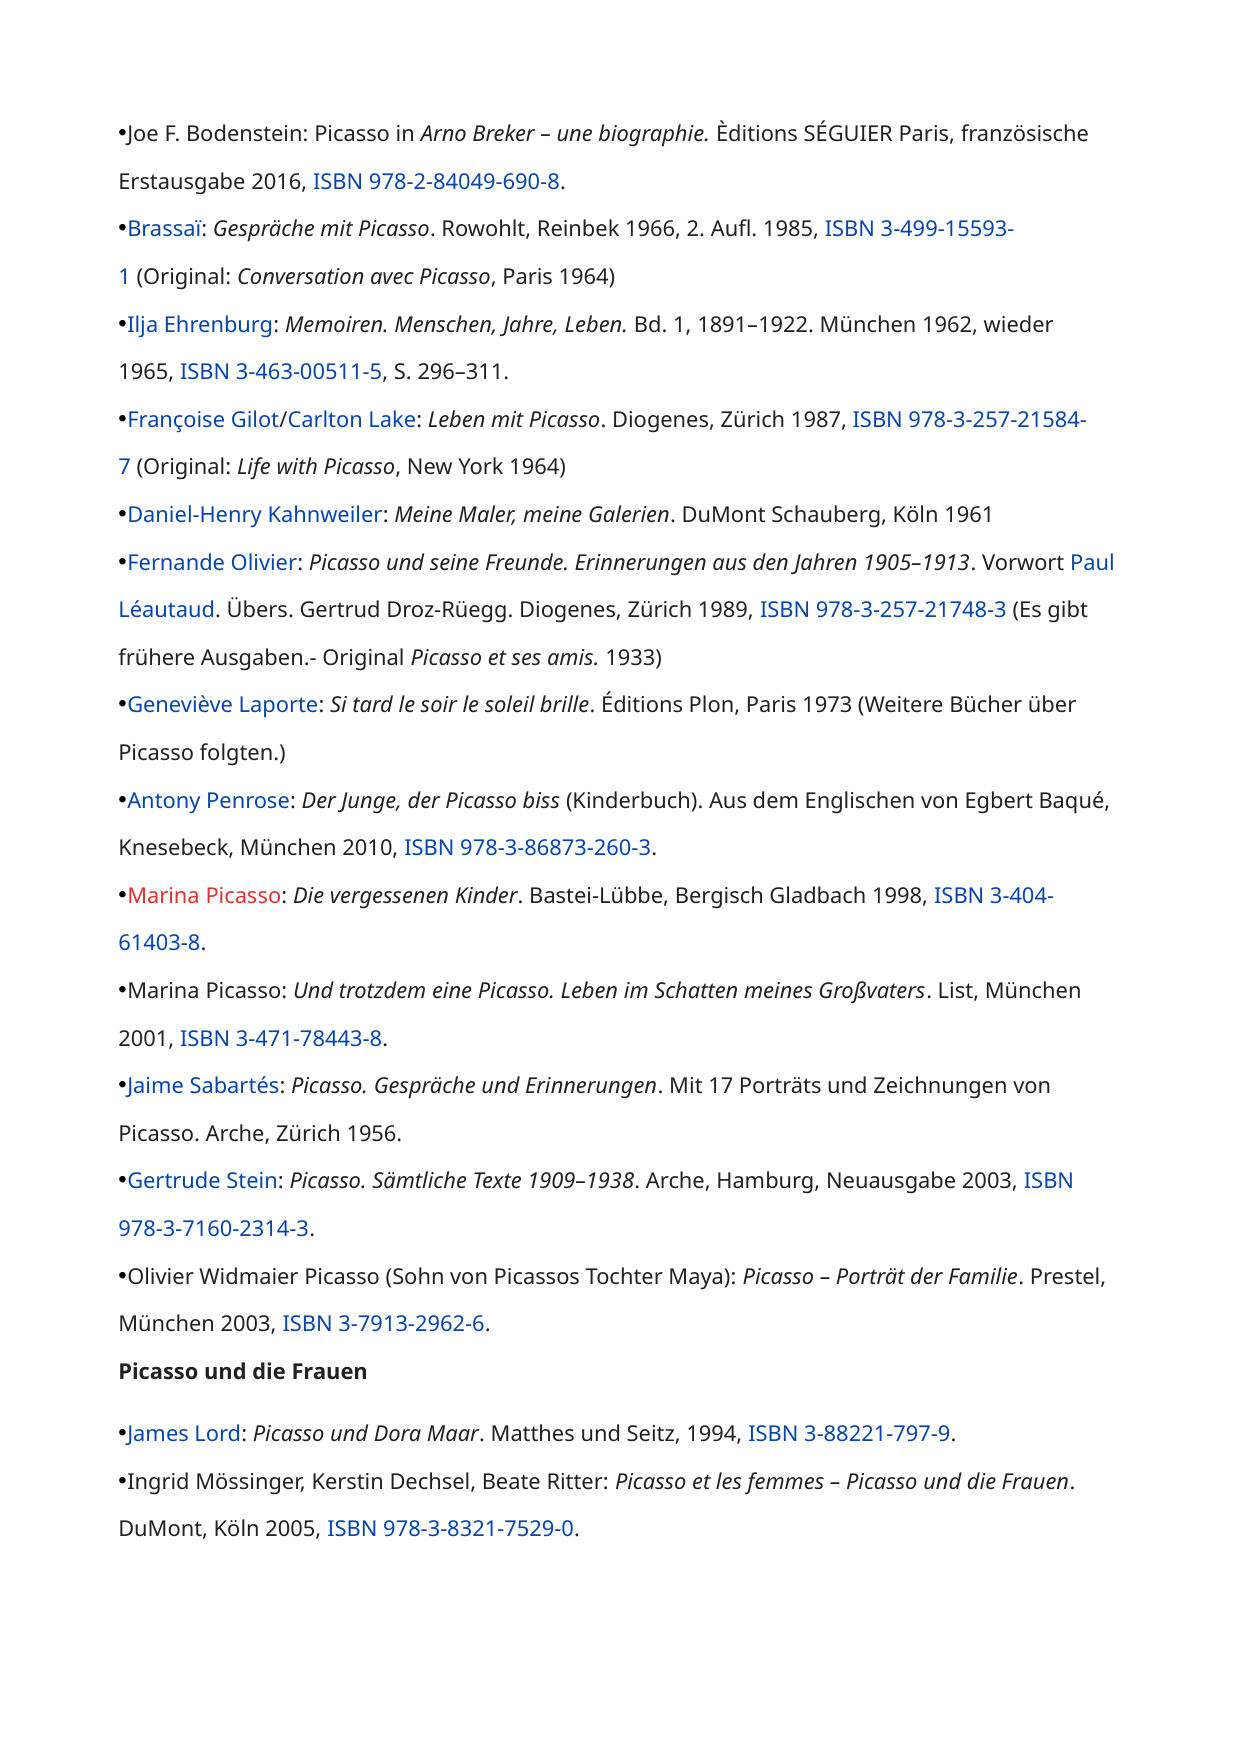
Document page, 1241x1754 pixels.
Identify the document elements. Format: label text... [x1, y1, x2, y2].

text Picasso und die Frauen [118, 1356, 1122, 1386]
list Marina Picasso: Und trotzdem eine Picasso. Leben im Schatten meines Großvaters. List, München 2001, ISBN 3-471-78443-8. [118, 975, 1122, 1052]
list Ilja Ehrenburg: Memoiren. Menschen, Jahre, Leben. Bd. 1, 1891–1922. München 1962, wieder 1965, ISBN 3-463-00511-5, S. 296–311. [118, 308, 1122, 386]
list Ingrid Mössinger, Kerstin Dechsel, Beate Ritter: Picasso et les femmes – Picasso und die Frauen. DuMont, Köln 2005, ISBN 978-3-8321-7529-0. [118, 1466, 1122, 1543]
list Gertrude Stein: Picasso. Sämtliche Texte 1909–1938. Arche, Hamburg, Neuausgabe 2003, ISBN 978-3-7160-2314-3. [118, 1165, 1122, 1243]
list Joe F. Bodenstein: Picasso in Arno Breker – une biographie. Èditions SÉGUIER Paris, französische Erstausgabe 2016, ISBN 978-2-84049-690-8. [118, 118, 1122, 196]
list Geneviève Laporte: Si tard le soir le soleil brille. Éditions Plon, Paris 1973 (Weitere Bücher über Picasso folgten.) [118, 689, 1122, 767]
list James Lord: Picasso und Dora Maar. Matthes und Seitz, 1994, ISBN 3-88221-797-9. [118, 1418, 1122, 1448]
list Jaime Sabartés: Picasso. Gespräche und Erinnerungen. Mit 17 Porträts und Zeichnungen von Picasso. Arche, Zürich 1956. [118, 1070, 1122, 1148]
list Brassaï: Gespräche mit Picasso. Rowohlt, Reinbek 1966, 2. Aufl. 1985, ISBN 3-499-15593-1 (Original: Conversation avec Picasso, Paris 1964) [118, 213, 1122, 291]
list Fernande Olivier: Picasso und seine Freunde. Erinnerungen aus den Jahren 1905–1913. Vorwort Paul Léautaud. Übers. Gertrud Droz-Rüegg. Diogenes, Zürich 1989, ISBN 978-3-257-21748-3 (Es gibt frühere Ausgaben.- Original Picasso et ses amis. 1933) [118, 547, 1122, 672]
list Françoise Gilot/Carlton Lake: Leben mit Picasso. Diogenes, Zürich 1987, ISBN 978-3-257-21584-7 (Original: Life with Picasso, New York 1964) [118, 404, 1122, 481]
list Daniel-Henry Kahnweiler: Meine Maler, meine Galerien. DuMont Schauberg, Köln 1961 [118, 499, 1122, 529]
list Olivier Widmaier Picasso (Sohn von Picassos Tochter Maya): Picasso – Porträt der Familie. Prestel, München 2003, ISBN 3-7913-2962-6. [118, 1261, 1122, 1338]
list Antony Penrose: Der Junge, der Picasso biss (Kinderbuch). Aus dem Englischen von Egbert Baqué, Knesebeck, München 2010, ISBN 978-3-86873-260-3. [118, 784, 1122, 862]
list Marina Picasso: Die vergessenen Kinder. Bastei-Lübbe, Bergisch Gladbach 1998, ISBN 3-404-61403-8. [118, 880, 1122, 957]
